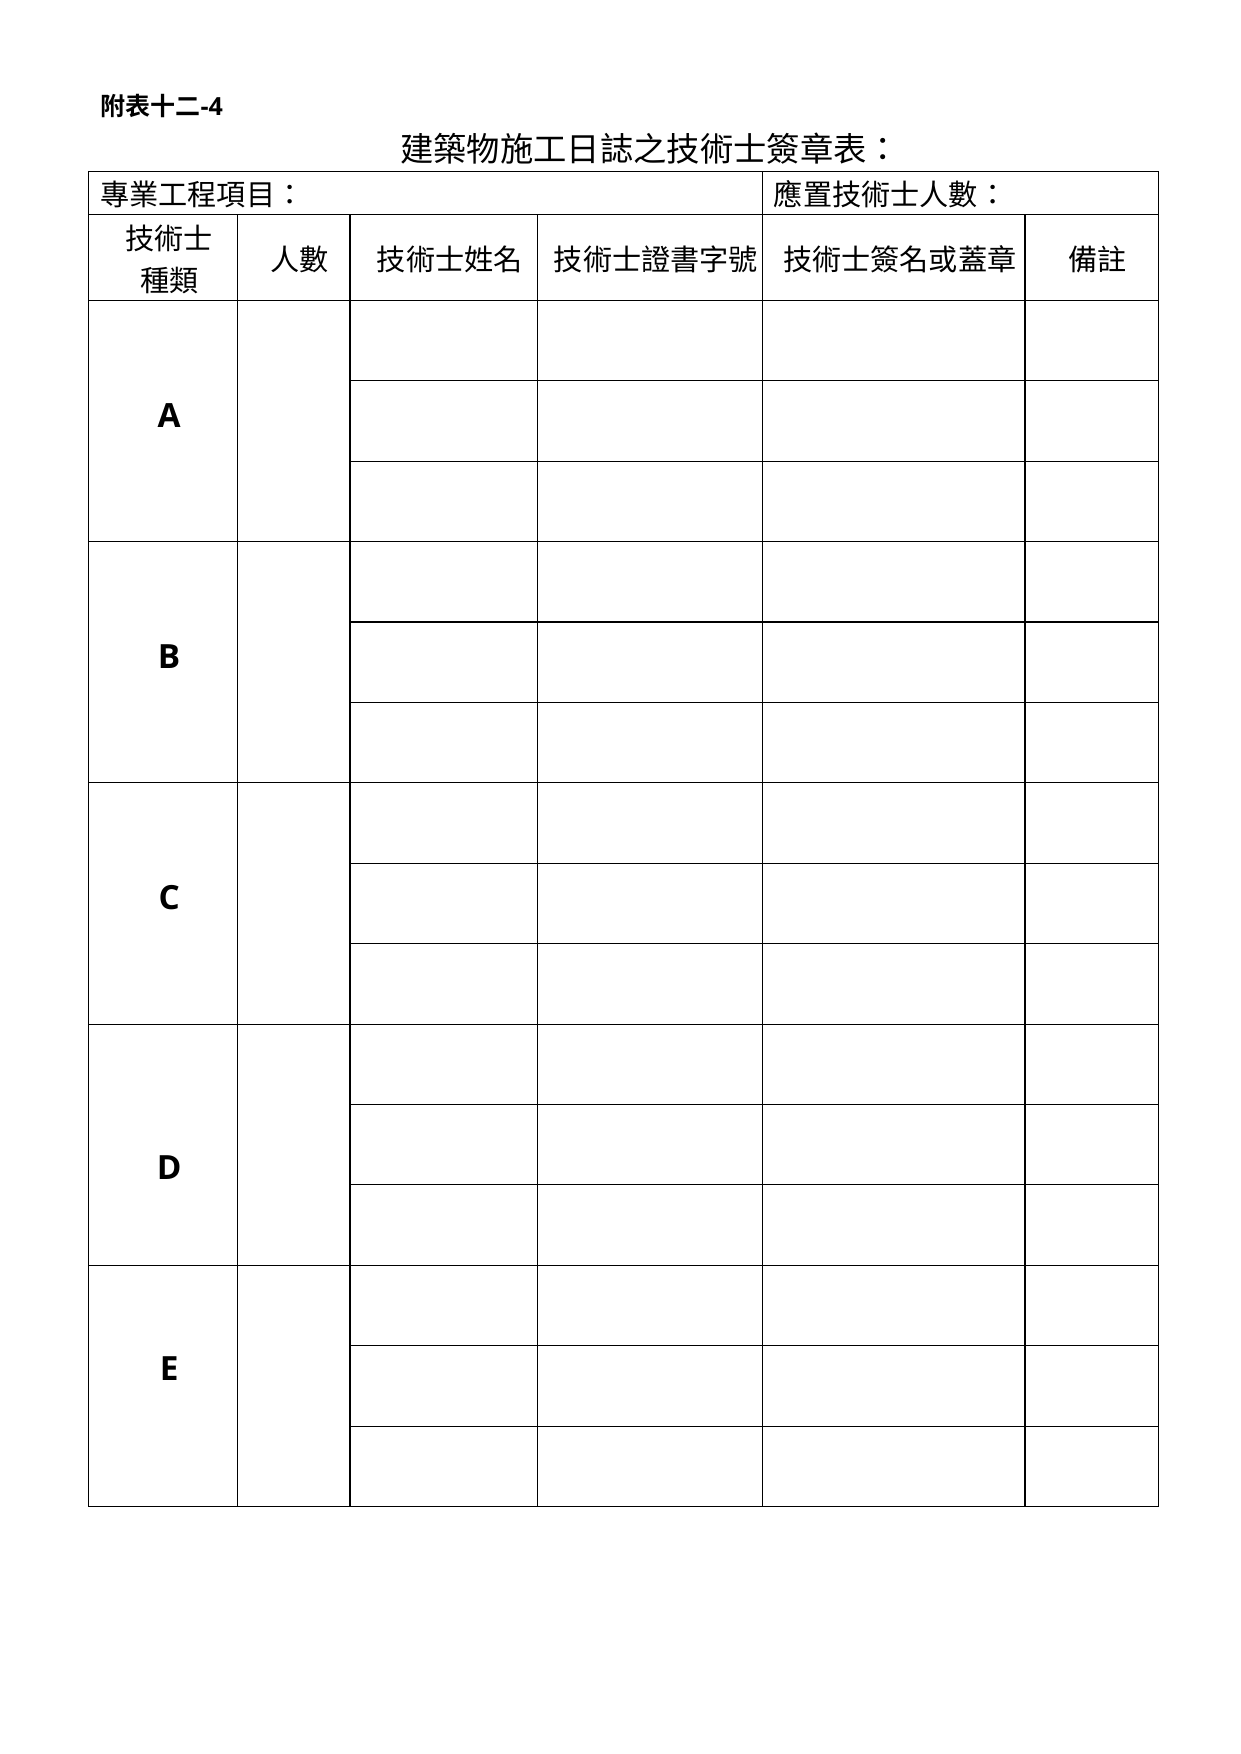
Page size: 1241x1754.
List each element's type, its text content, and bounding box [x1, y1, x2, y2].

text 建築物施工日誌之技術士簽章表： [100, 123, 1199, 171]
table_cell [1026, 1185, 1158, 1265]
table_cell [538, 1025, 762, 1104]
table_cell [538, 1185, 762, 1265]
table_cell [1026, 462, 1158, 541]
table_cell 技術士證書字號 [538, 215, 762, 300]
table_cell [538, 381, 762, 461]
table_cell [538, 462, 762, 541]
table_cell [1026, 783, 1158, 863]
table_cell 人數 [238, 215, 349, 300]
table_cell [763, 623, 1024, 702]
table_cell [538, 944, 762, 1023]
table_header 專業工程項目： [89, 172, 762, 214]
table_cell [351, 944, 537, 1023]
table_cell [1026, 1427, 1158, 1506]
table_cell [538, 1266, 762, 1345]
table_cell [351, 1025, 537, 1104]
table_cell [763, 783, 1024, 863]
table_cell [351, 1266, 537, 1345]
table_cell [538, 703, 762, 782]
table_cell [1026, 1266, 1158, 1345]
table_cell [538, 864, 762, 943]
text 附表十二-4 [100, 86, 1199, 123]
table_cell [1026, 703, 1158, 782]
table_cell [351, 1346, 537, 1426]
table_cell [763, 703, 1024, 782]
table_cell [1026, 1025, 1158, 1104]
table_cell [1026, 381, 1158, 461]
table_cell B [89, 542, 237, 782]
table_cell [763, 1105, 1024, 1184]
table_cell [238, 542, 349, 782]
table_cell [1026, 542, 1158, 621]
table_cell [351, 1105, 537, 1184]
table_cell [763, 1185, 1024, 1265]
table_cell [351, 1427, 537, 1506]
table_cell [763, 301, 1024, 380]
table_cell [1026, 1105, 1158, 1184]
table_cell [763, 944, 1024, 1023]
table_cell [238, 1266, 349, 1506]
table_cell [351, 703, 537, 782]
table_cell [238, 301, 349, 541]
table_cell [351, 623, 537, 702]
table_cell [351, 301, 537, 380]
table_cell [238, 783, 349, 1023]
table_cell D [89, 1025, 237, 1265]
table_cell 備註 [1026, 215, 1158, 300]
table_cell [538, 1346, 762, 1426]
table_cell E [89, 1266, 237, 1506]
table_cell [538, 783, 762, 863]
table_cell [351, 864, 537, 943]
table_cell [763, 1266, 1024, 1345]
table_cell [1026, 623, 1158, 702]
table_cell [351, 542, 537, 621]
table_cell A [89, 301, 237, 541]
table_cell [238, 1025, 349, 1265]
table_cell C [89, 783, 237, 1023]
table_cell [1026, 944, 1158, 1023]
table_cell [351, 462, 537, 541]
table_cell [763, 864, 1024, 943]
table_cell [763, 1346, 1024, 1426]
table_cell [351, 381, 537, 461]
table_cell [763, 462, 1024, 541]
table_cell [538, 301, 762, 380]
table_cell [763, 1427, 1024, 1506]
table_cell [538, 542, 762, 621]
table_cell 技術士姓名 [351, 215, 537, 300]
table_cell [763, 381, 1024, 461]
table_cell [1026, 864, 1158, 943]
table_cell [1026, 1346, 1158, 1426]
table_cell [763, 1025, 1024, 1104]
table_cell [538, 1427, 762, 1506]
table_cell [351, 1185, 537, 1265]
table_cell [351, 783, 537, 863]
table_cell 技術士 種類 [89, 215, 237, 300]
table_cell 技術士簽名或蓋章 [763, 215, 1024, 300]
table_cell [538, 1105, 762, 1184]
table_cell [763, 542, 1024, 621]
table_cell [538, 623, 762, 702]
table_header 應置技術士人數： [763, 172, 1158, 214]
table_cell [1026, 301, 1158, 380]
